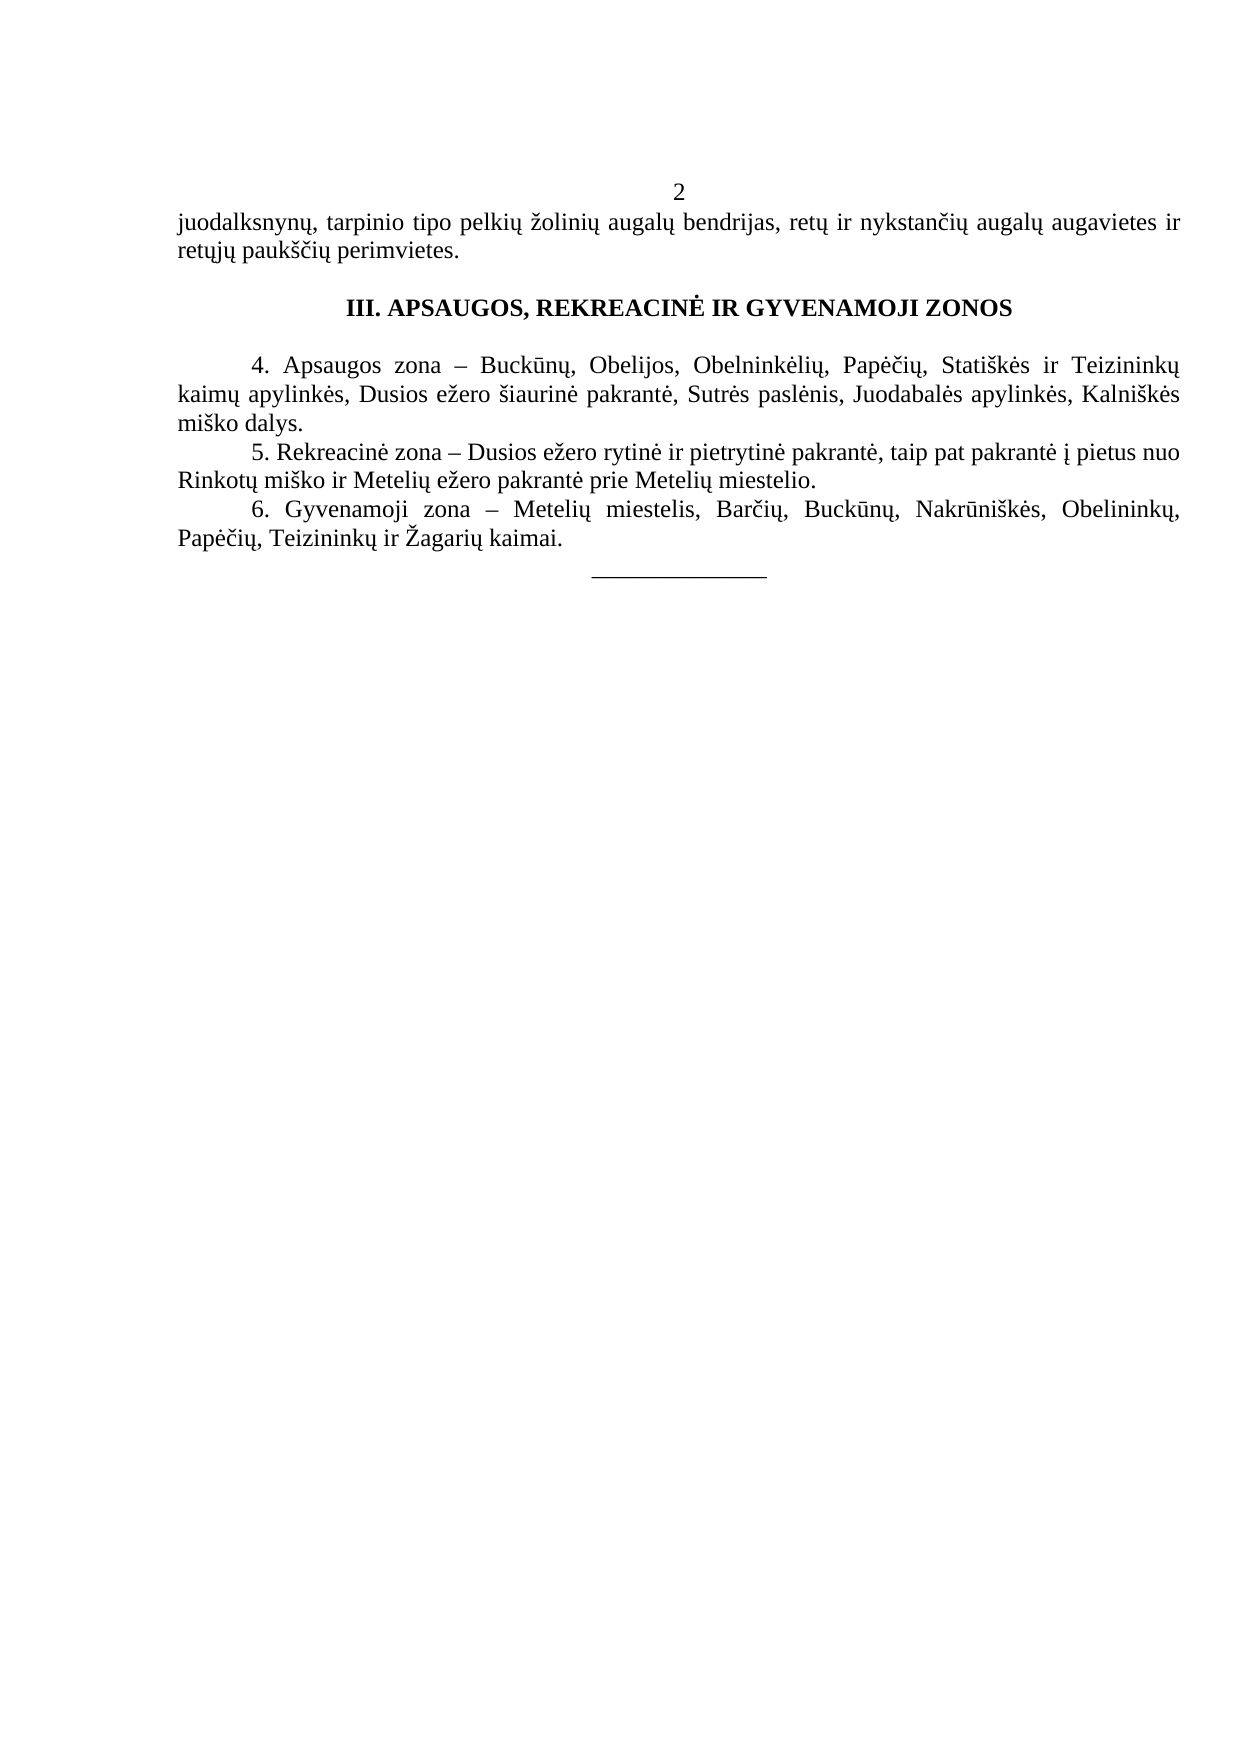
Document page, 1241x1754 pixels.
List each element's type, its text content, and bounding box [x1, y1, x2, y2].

text 5. Rekreacinė zona – Dusios ežero rytinė ir pietrytinė pakrantė, taip pat pakrantė į pietus nuo Rinkotų miško ir Metelių ežero pakrantė prie Metelių miestelio. [177, 437, 1181, 494]
text III. APSAUGOS, REKREACINĖ IR GYVENAMOJI ZONOS [177, 293, 1181, 322]
text 4. Apsaugos zona – Buckūnų, Obelijos, Obelninkėlių, Papėčių, Statiškės ir Teizininkų kaimų apylinkės, Dusios ežero šiaurinė pakrantė, Sutrės paslėnis, Juodabalės apylinkės, Kalniškės miško dalys. [177, 350, 1181, 437]
text ______________ [177, 552, 1181, 580]
text juodalksnynų, tarpinio tipo pelkių žolinių augalų bendrijas, retų ir nykstančių augalų augavietes ir retųjų paukščių perimvietes. [177, 207, 1181, 264]
text 6. Gyvenamoji zona – Metelių miestelis, Barčių, Buckūnų, Nakrūniškės, Obelininkų, Papėčių, Teizininkų ir Žagarių kaimai. [177, 494, 1181, 552]
